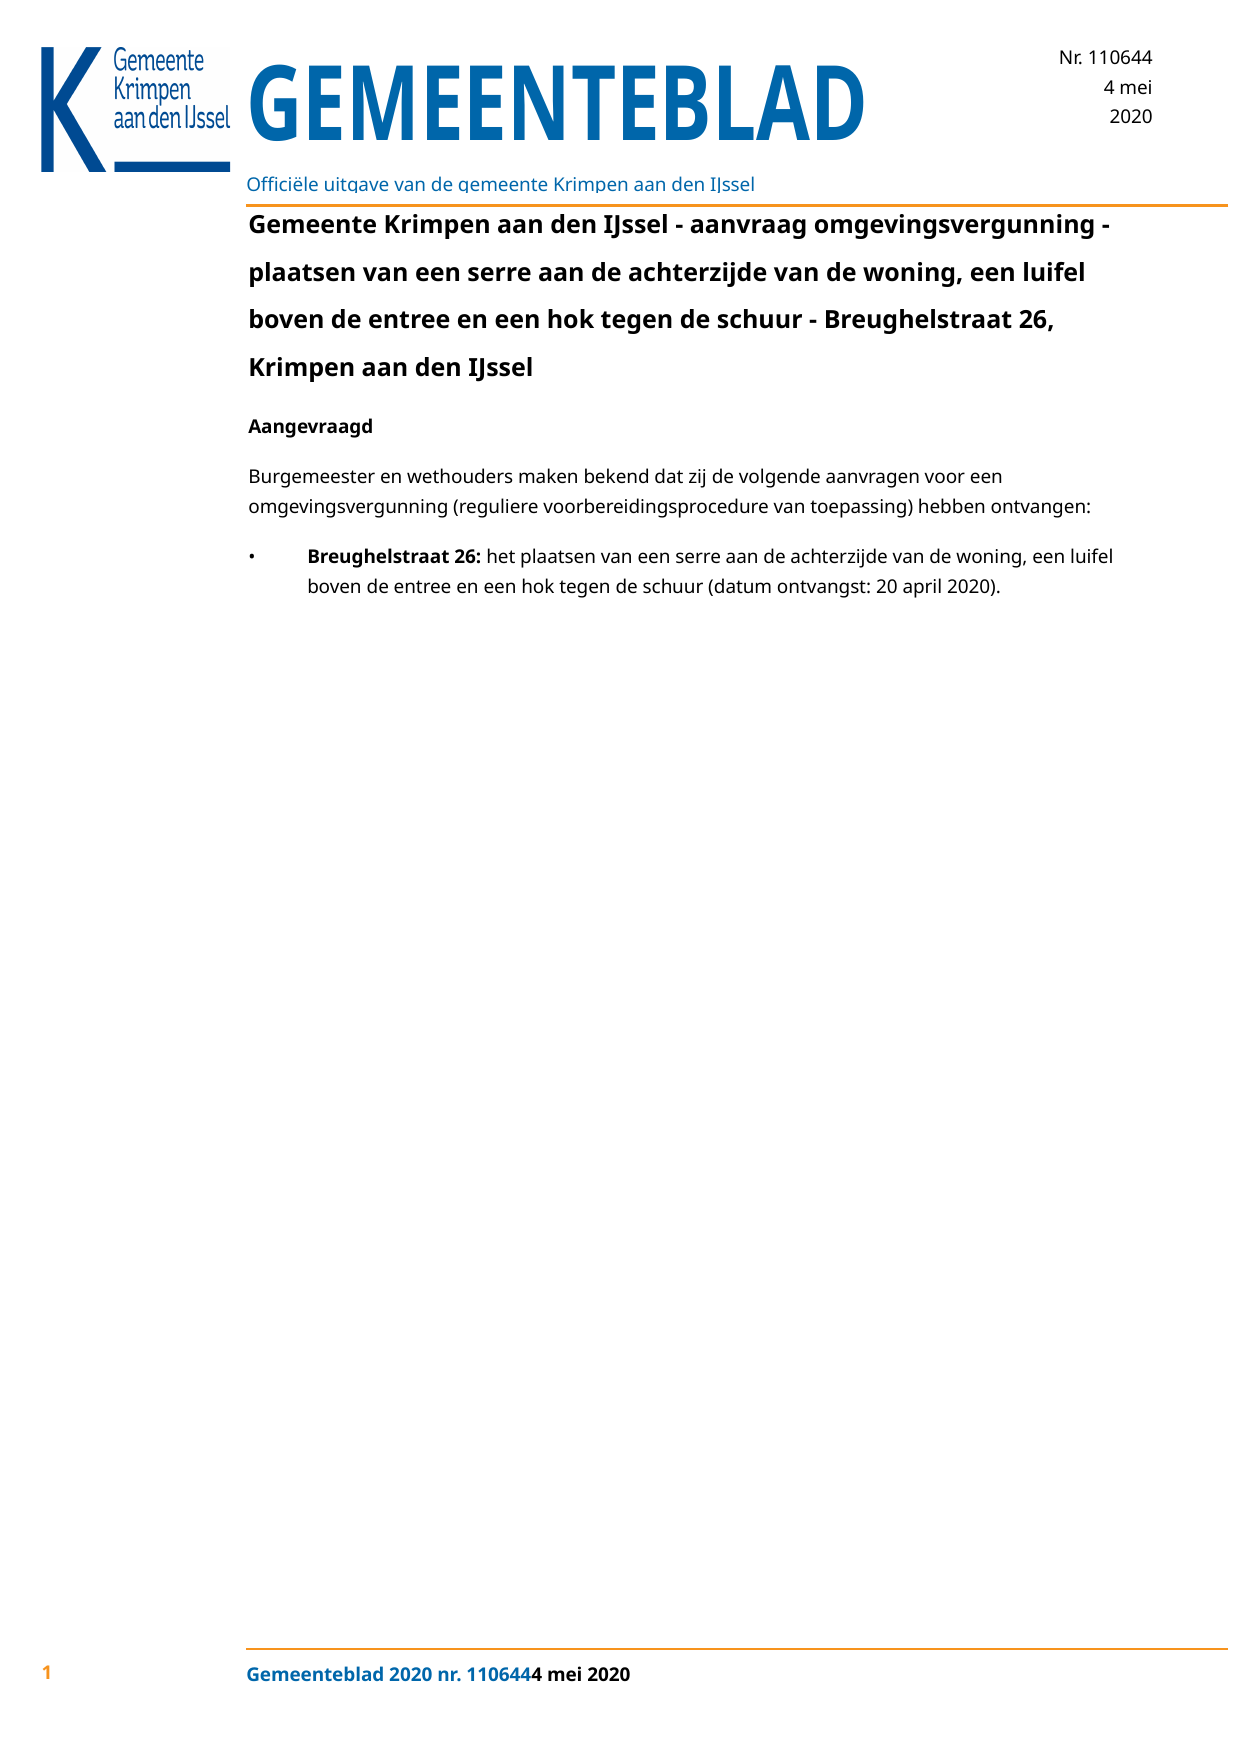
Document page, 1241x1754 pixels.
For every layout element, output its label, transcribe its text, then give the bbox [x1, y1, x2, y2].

text Aangevraagd [248, 413, 1152, 439]
list Breughelstraat 26: het plaatsen van een serre aan de achterzijde van de woning, een luifel boven de entree en een hok tegen de schuur (datum ontvangst: 20 april 2020). [248, 543, 1152, 599]
picture [41, 47, 231, 172]
text Gemeente Krimpen aan den IJssel - aanvraag omgevingsvergunning - plaatsen van een serre aan de achterzijde van de woning, een luifel boven de entree en een hok tegen de schuur - Breughelstraat 26, Krimpen aan den IJssel [248, 207, 1152, 384]
text Burgemeester en wethouders maken bekend dat zij de volgende aanvragen voor een omgevingsvergunning (reguliere voorbereidingsprocedure van toepassing) hebben ontvangen: [248, 463, 1152, 519]
